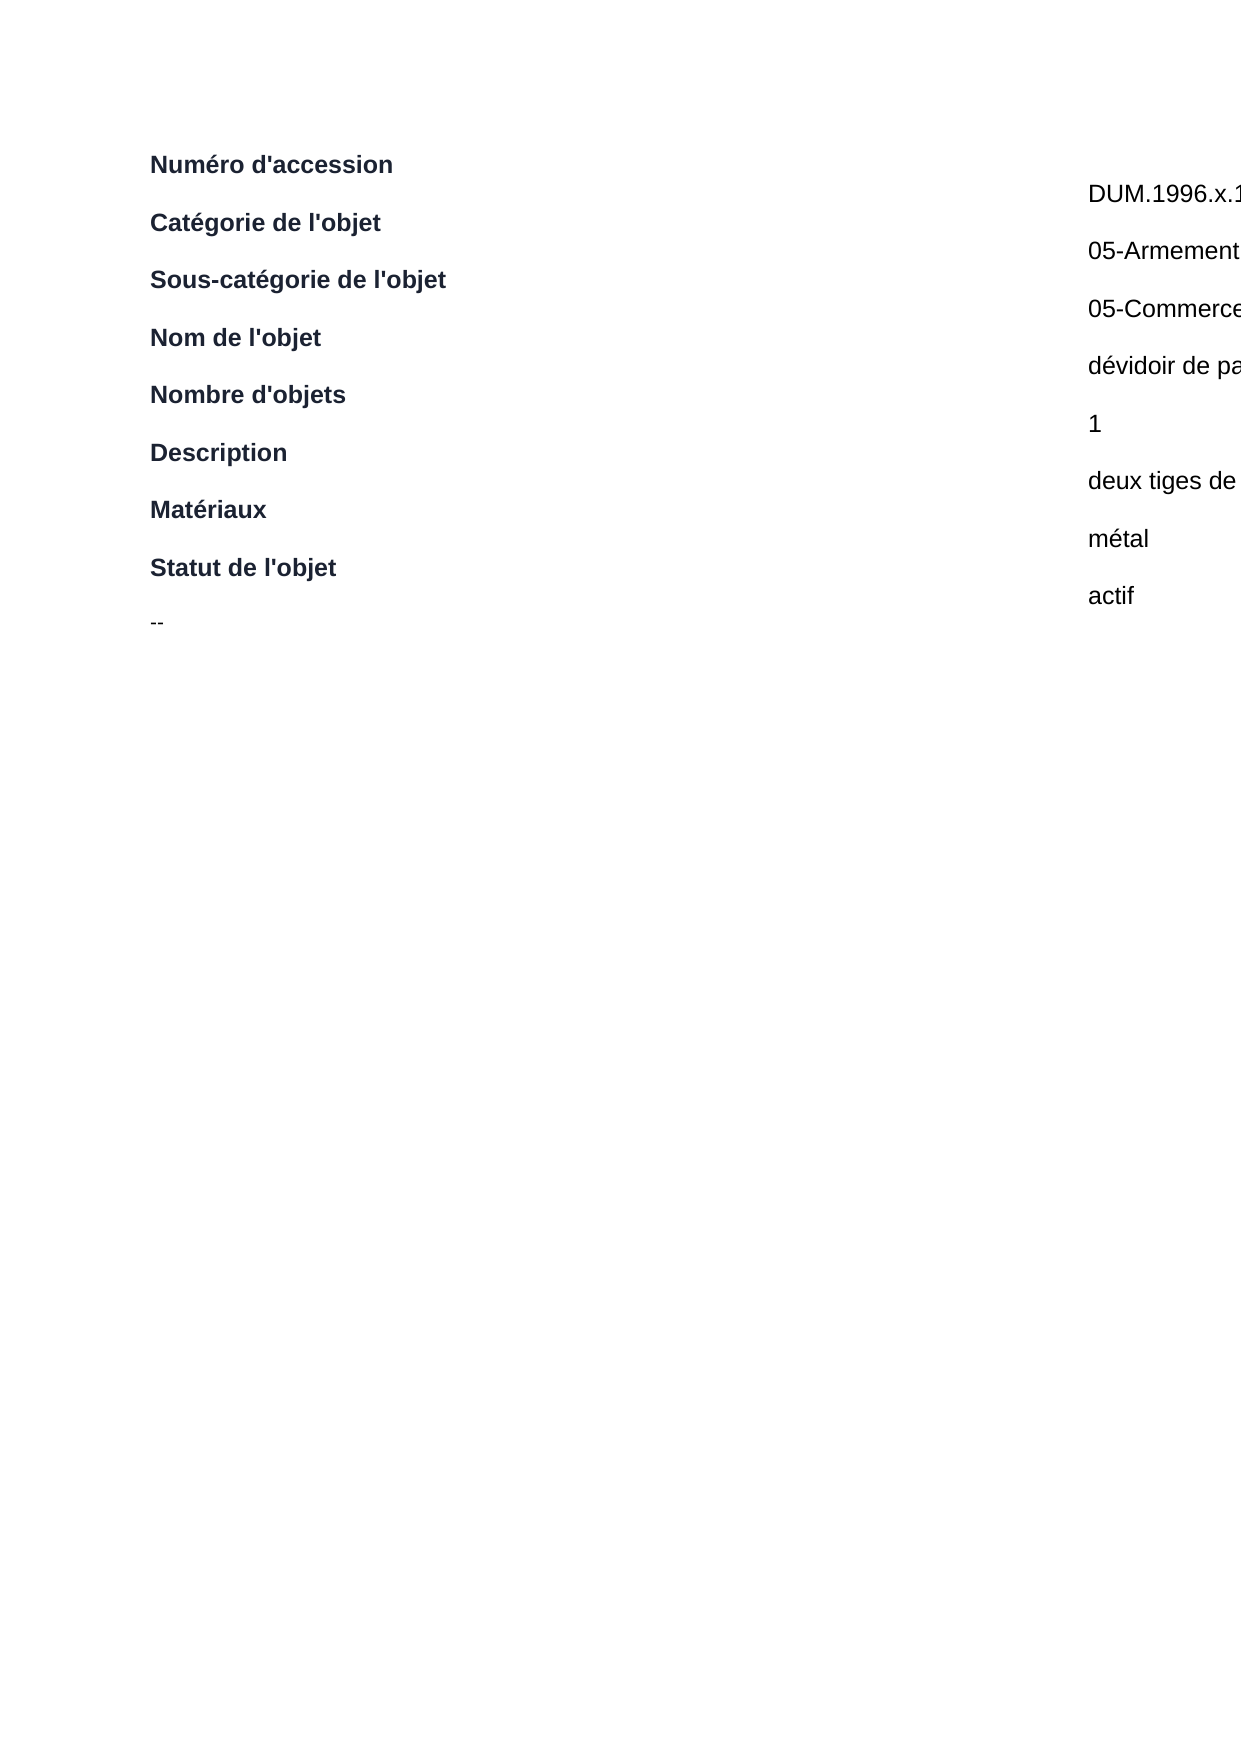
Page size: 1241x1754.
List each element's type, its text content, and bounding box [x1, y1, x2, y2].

text Nombre d'objets [150, 380, 1090, 409]
text Statut de l'objet [150, 552, 1090, 581]
text métal [1088, 524, 1240, 552]
text deux tiges de métal reliées entre elles par une tige de métal et une tige de bois à l'horizontal [1088, 466, 1240, 495]
text DUM.1996.x.1000.1-4 [1088, 179, 1240, 207]
text Catégorie de l'objet [150, 207, 1090, 236]
text actif [1088, 581, 1240, 610]
text -- [150, 610, 1090, 634]
text Description [150, 437, 1090, 466]
text 05-Commerce [1088, 294, 1240, 322]
text 05-Armement, sciences et technologies [1088, 236, 1240, 265]
text Numéro d'accession [150, 150, 1090, 179]
text Sous-catégorie de l'objet [150, 265, 1090, 294]
text 1 [1088, 409, 1240, 437]
text Matériaux [150, 495, 1090, 524]
text dévidoir de papier d'emballage [1088, 351, 1240, 380]
text Nom de l'objet [150, 322, 1090, 351]
